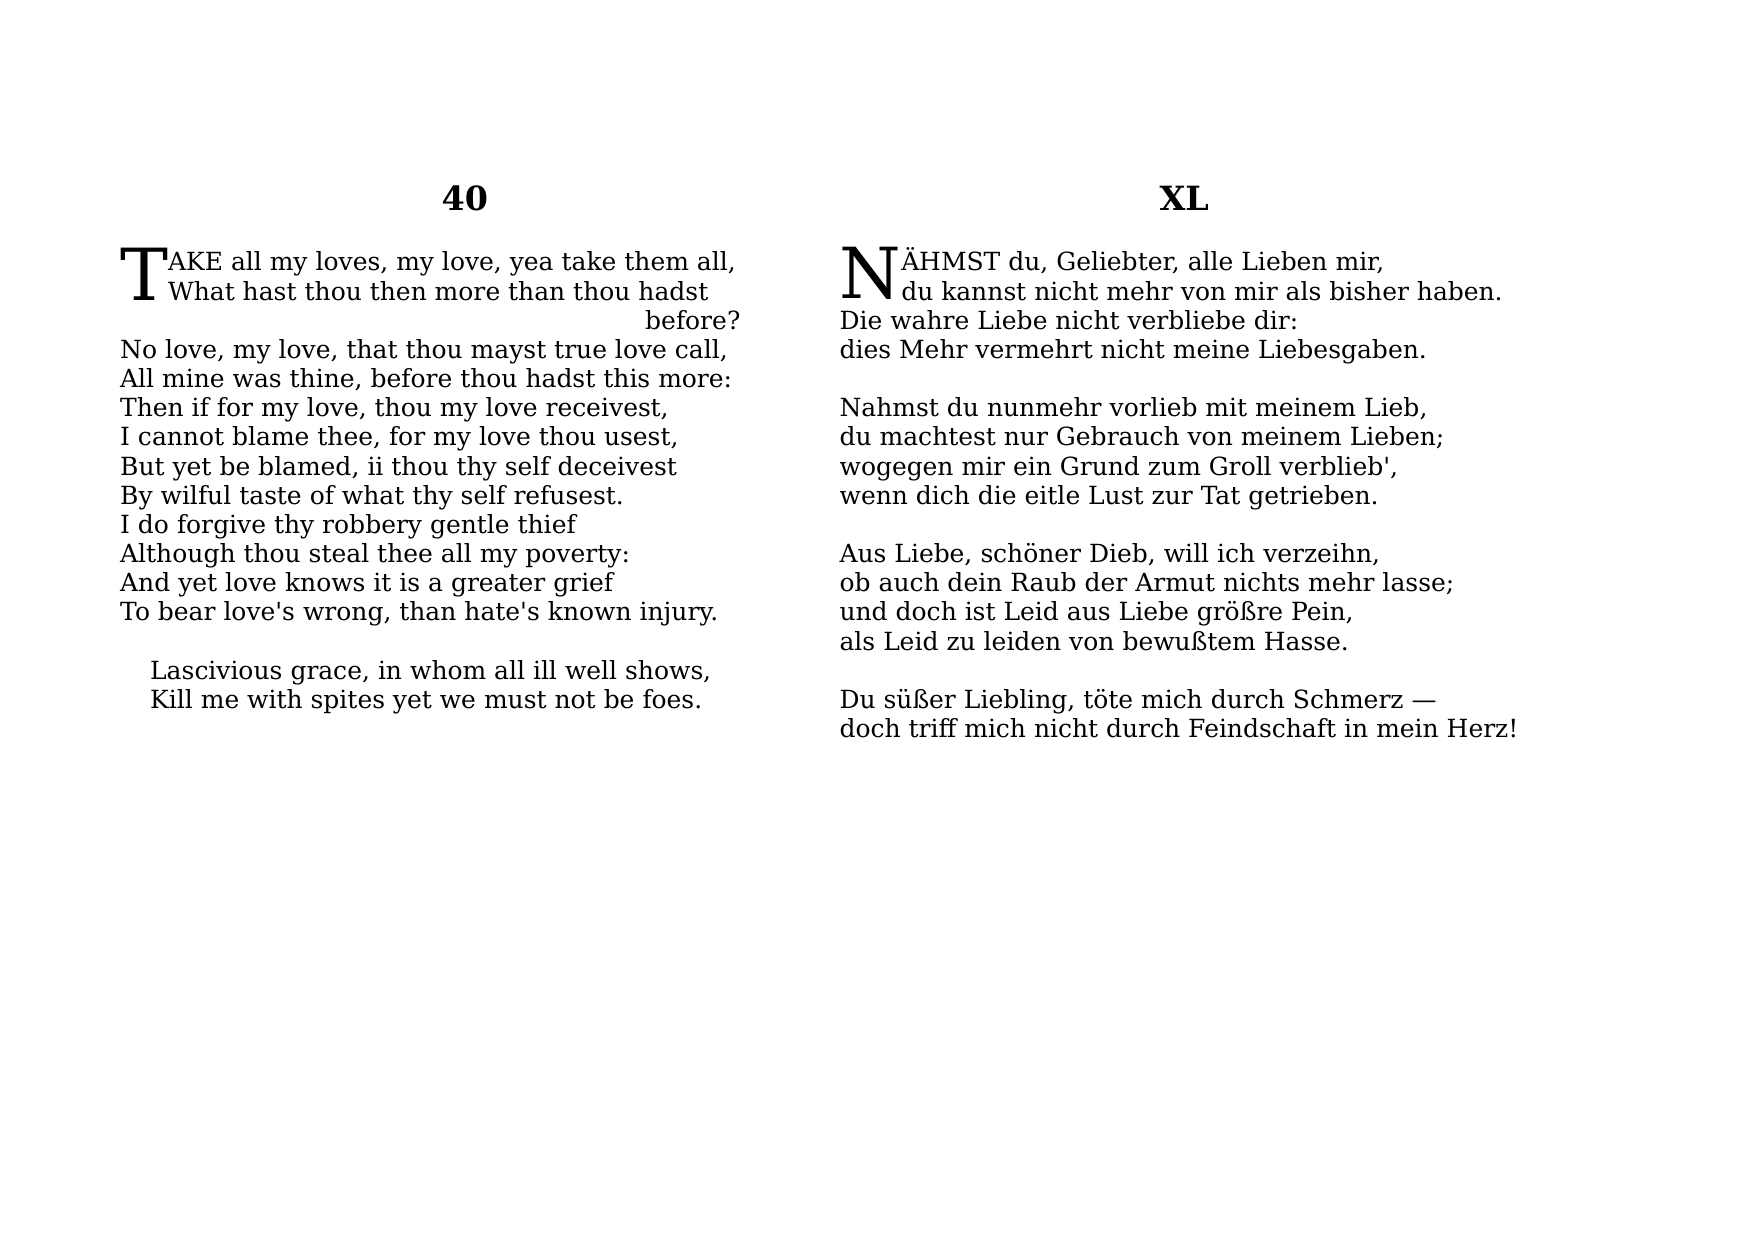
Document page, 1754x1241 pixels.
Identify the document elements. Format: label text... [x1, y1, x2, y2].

text Du süßer Liebling, töte mich durch Schmerz — doch triff mich nicht durch Feindschaft in mein Herz! [839, 685, 1528, 743]
text Nahmst du nunmehr vorlieb mit meinem Lieb, du machtest nur Gebrauch von meinem Lieben; wogegen mir ein Grund zum Groll verblieb', wenn dich die eitle Lust zur Tat getrieben. [839, 393, 1528, 510]
text NÄHMST du, Geliebter, alle Lieben mir, du kannst nicht mehr von mir als bisher haben. Die wahre Liebe nicht verbliebe dir: dies Mehr vermehrt nicht meine Liebesgaben. [839, 247, 1528, 364]
text Aus Liebe, schöner Dieb, will ich verzeihn, ob auch dein Raub der Armut nichts mehr lasse; und doch ist Leid aus Liebe größre Pein, als Leid zu leiden von bewußtem Hasse. [839, 539, 1528, 656]
text TAKE all my loves, my love, yea take them all, What hast thou then more than thou hadst before? No love, my love, that thou mayst true love call, All mine was thine, before thou hadst this more: Then if for my love, thou my love receivest, I cannot blame thee, for my love thou usest, But yet be blamed, ii thou thy self deceivest By wilful taste of what thy self refusest. I do forgive thy robbery gentle thief Although thou steal thee all my poverty: And yet love knows it is a greater grief To bear love's wrong, than hate's known injury. [120, 247, 809, 627]
text 40 [120, 179, 809, 218]
text XL [839, 179, 1528, 218]
text Lascivious grace, in whom all ill well shows, Kill me with spites yet we must not be foes. [150, 656, 809, 714]
